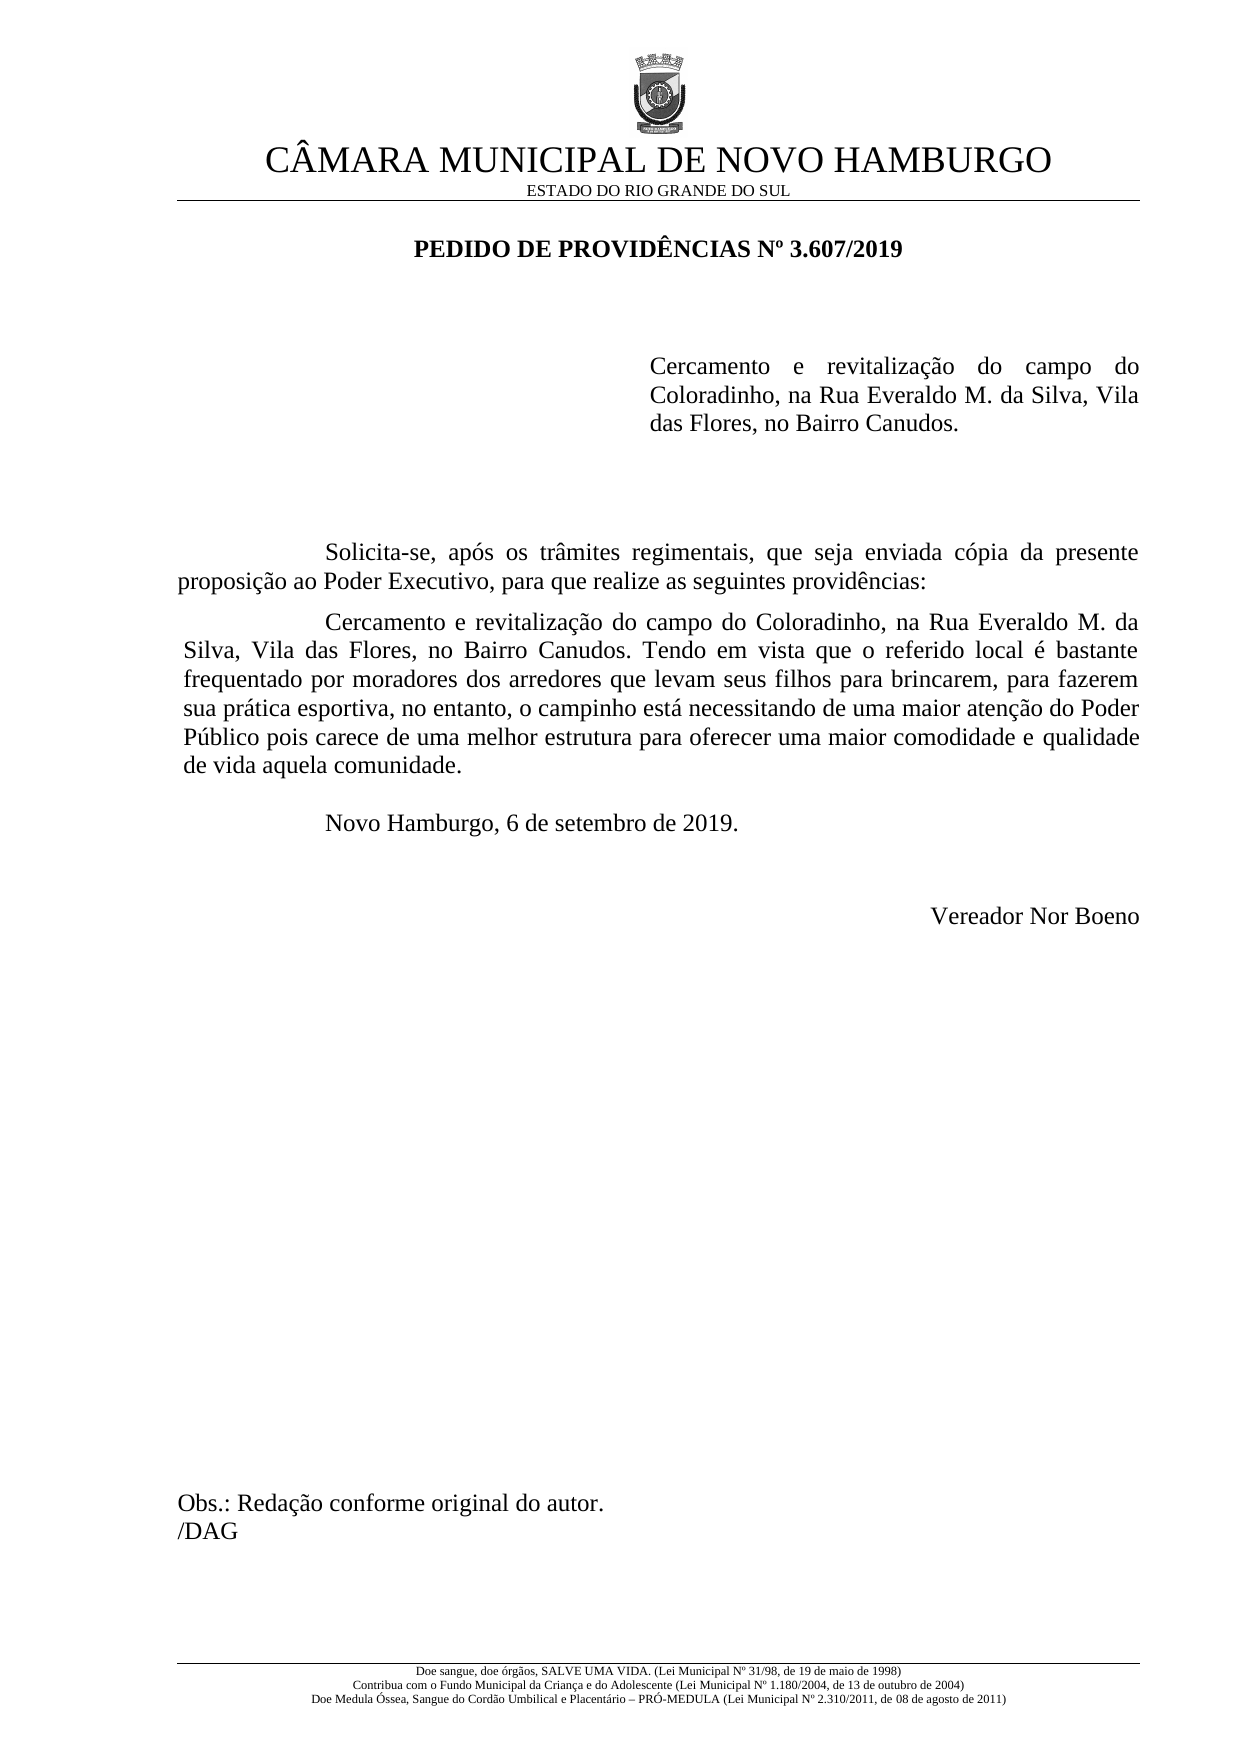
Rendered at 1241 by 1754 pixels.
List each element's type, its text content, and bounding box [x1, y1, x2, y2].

text PEDIDO DE PROVIDÊNCIAS Nº 3.607/2019 [177, 234, 1140, 262]
text Solicita-se, após os trâmites regimentais, que seja enviada cópia da presente proposição ao Poder Executivo, para que realize as seguintes providências: [177, 537, 1140, 595]
text Vereador Nor Boeno [177, 901, 1140, 929]
text Obs.: Redação conforme original do autor. [177, 1488, 1140, 1516]
text Cercamento e revitalização do campo do Coloradinho, na Rua Everaldo M. da Silva, Vila das Flores, no Bairro Canudos. [649, 351, 1140, 437]
text Cercamento e revitalização do campo do Coloradinho, na Rua Everaldo M. da Silva, Vila das Flores, no Bairro Canudos. Tendo em vista que o referido local é bastante frequentado por moradores dos arredores que levam seus filhos para brincarem, para fazerem sua prática esportiva, no entanto, o campinho está necessitando de uma maior atenção do Poder Público pois carece de uma melhor estrutura para oferecer uma maior comodidade e qualidade de vida aquela comunidade. [183, 607, 1140, 779]
text Novo Hamburgo, 6 de setembro de 2019. [177, 808, 1140, 837]
text /DAG [177, 1516, 1140, 1545]
